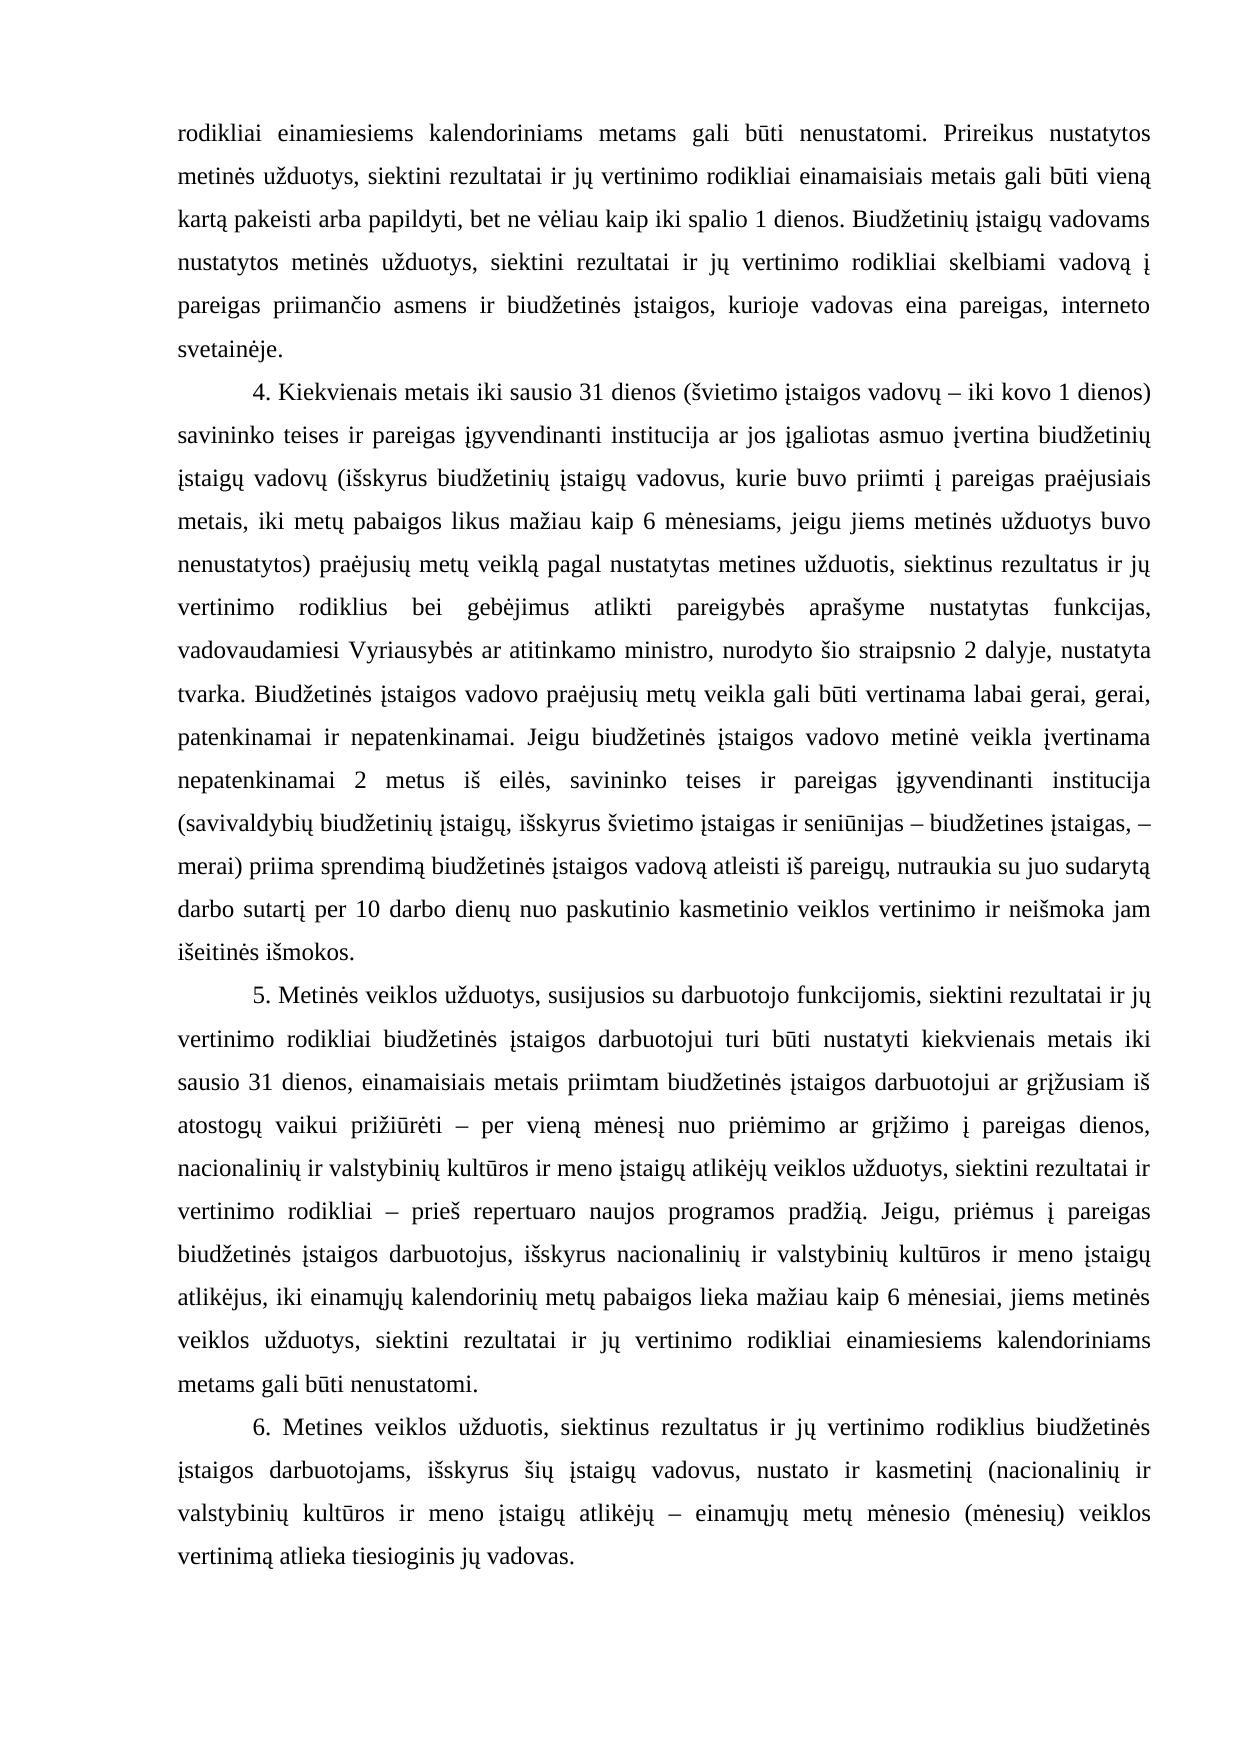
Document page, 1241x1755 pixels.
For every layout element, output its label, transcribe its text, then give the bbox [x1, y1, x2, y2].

text 5. Metinės veiklos užduotys, susijusios su darbuotojo funkcijomis, siektini rezultatai ir jų vertinimo rodikliai biudžetinės įstaigos darbuotojui turi būti nustatyti kiekvienais metais iki sausio 31 dienos, einamaisiais metais priimtam biudžetinės įstaigos darbuotojui ar grįžusiam iš atostogų vaikui prižiūrėti – per vieną mėnesį nuo priėmimo ar grįžimo į pareigas dienos, nacionalinių ir valstybinių kultūros ir meno įstaigų atlikėjų veiklos užduotys, siektini rezultatai ir vertinimo rodikliai – prieš repertuaro naujos programos pradžią. Jeigu, priėmus į pareigas biudžetinės įstaigos darbuotojus, išskyrus nacionalinių ir valstybinių kultūros ir meno įstaigų atlikėjus, iki einamųjų kalendorinių metų pabaigos lieka mažiau kaip 6 mėnesiai, jiems metinės veiklos užduotys, siektini rezultatai ir jų vertinimo rodikliai einamiesiems kalendoriniams metams gali būti nenustatomi. [177, 981, 1152, 1397]
text 6. Metines veiklos užduotis, siektinus rezultatus ir jų vertinimo rodiklius biudžetinės įstaigos darbuotojams, išskyrus šių įstaigų vadovus, nustato ir kasmetinį (nacionalinių ir valstybinių kultūros ir meno įstaigų atlikėjų – einamųjų metų mėnesio (mėnesių) veiklos vertinimą atlieka tiesioginis jų vadovas. [177, 1412, 1152, 1570]
text rodikliai einamiesiems kalendoriniams metams gali būti nenustatomi. Prireikus nustatytos metinės užduotys, siektini rezultatai ir jų vertinimo rodikliai einamaisiais metais gali būti vieną kartą pakeisti arba papildyti, bet ne vėliau kaip iki spalio 1 dienos. Biudžetinių įstaigų vadovams nustatytos metinės užduotys, siektini rezultatai ir jų vertinimo rodikliai skelbiami vadovą į pareigas priimančio asmens ir biudžetinės įstaigos, kurioje vadovas eina pareigas, interneto svetainėje. [177, 118, 1152, 362]
text 4. Kiekvienais metais iki sausio 31 dienos (švietimo įstaigos vadovų – iki kovo 1 dienos) savininko teises ir pareigas įgyvendinanti institucija ar jos įgaliotas asmuo įvertina biudžetinių įstaigų vadovų (išskyrus biudžetinių įstaigų vadovus, kurie buvo priimti į pareigas praėjusiais metais, iki metų pabaigos likus mažiau kaip 6 mėnesiams, jeigu jiems metinės užduotys buvo nenustatytos) praėjusių metų veiklą pagal nustatytas metines užduotis, siektinus rezultatus ir jų vertinimo rodiklius bei gebėjimus atlikti pareigybės aprašyme nustatytas funkcijas, vadovaudamiesi Vyriausybės ar atitinkamo ministro, nurodyto šio straipsnio 2 dalyje, nustatyta tvarka. Biudžetinės įstaigos vadovo praėjusių metų veikla gali būti vertinama labai gerai, gerai, patenkinamai ir nepatenkinamai. Jeigu biudžetinės įstaigos vadovo metinė veikla įvertinama nepatenkinamai 2 metus iš eilės, savininko teises ir pareigas įgyvendinanti institucija (savivaldybių biudžetinių įstaigų, išskyrus švietimo įstaigas ir seniūnijas – biudžetines įstaigas, – merai) priima sprendimą biudžetinės įstaigos vadovą atleisti iš pareigų, nutraukia su juo sudarytą darbo sutartį per 10 darbo dienų nuo paskutinio kasmetinio veiklos vertinimo ir neišmoka jam išeitinės išmokos. [177, 377, 1152, 966]
